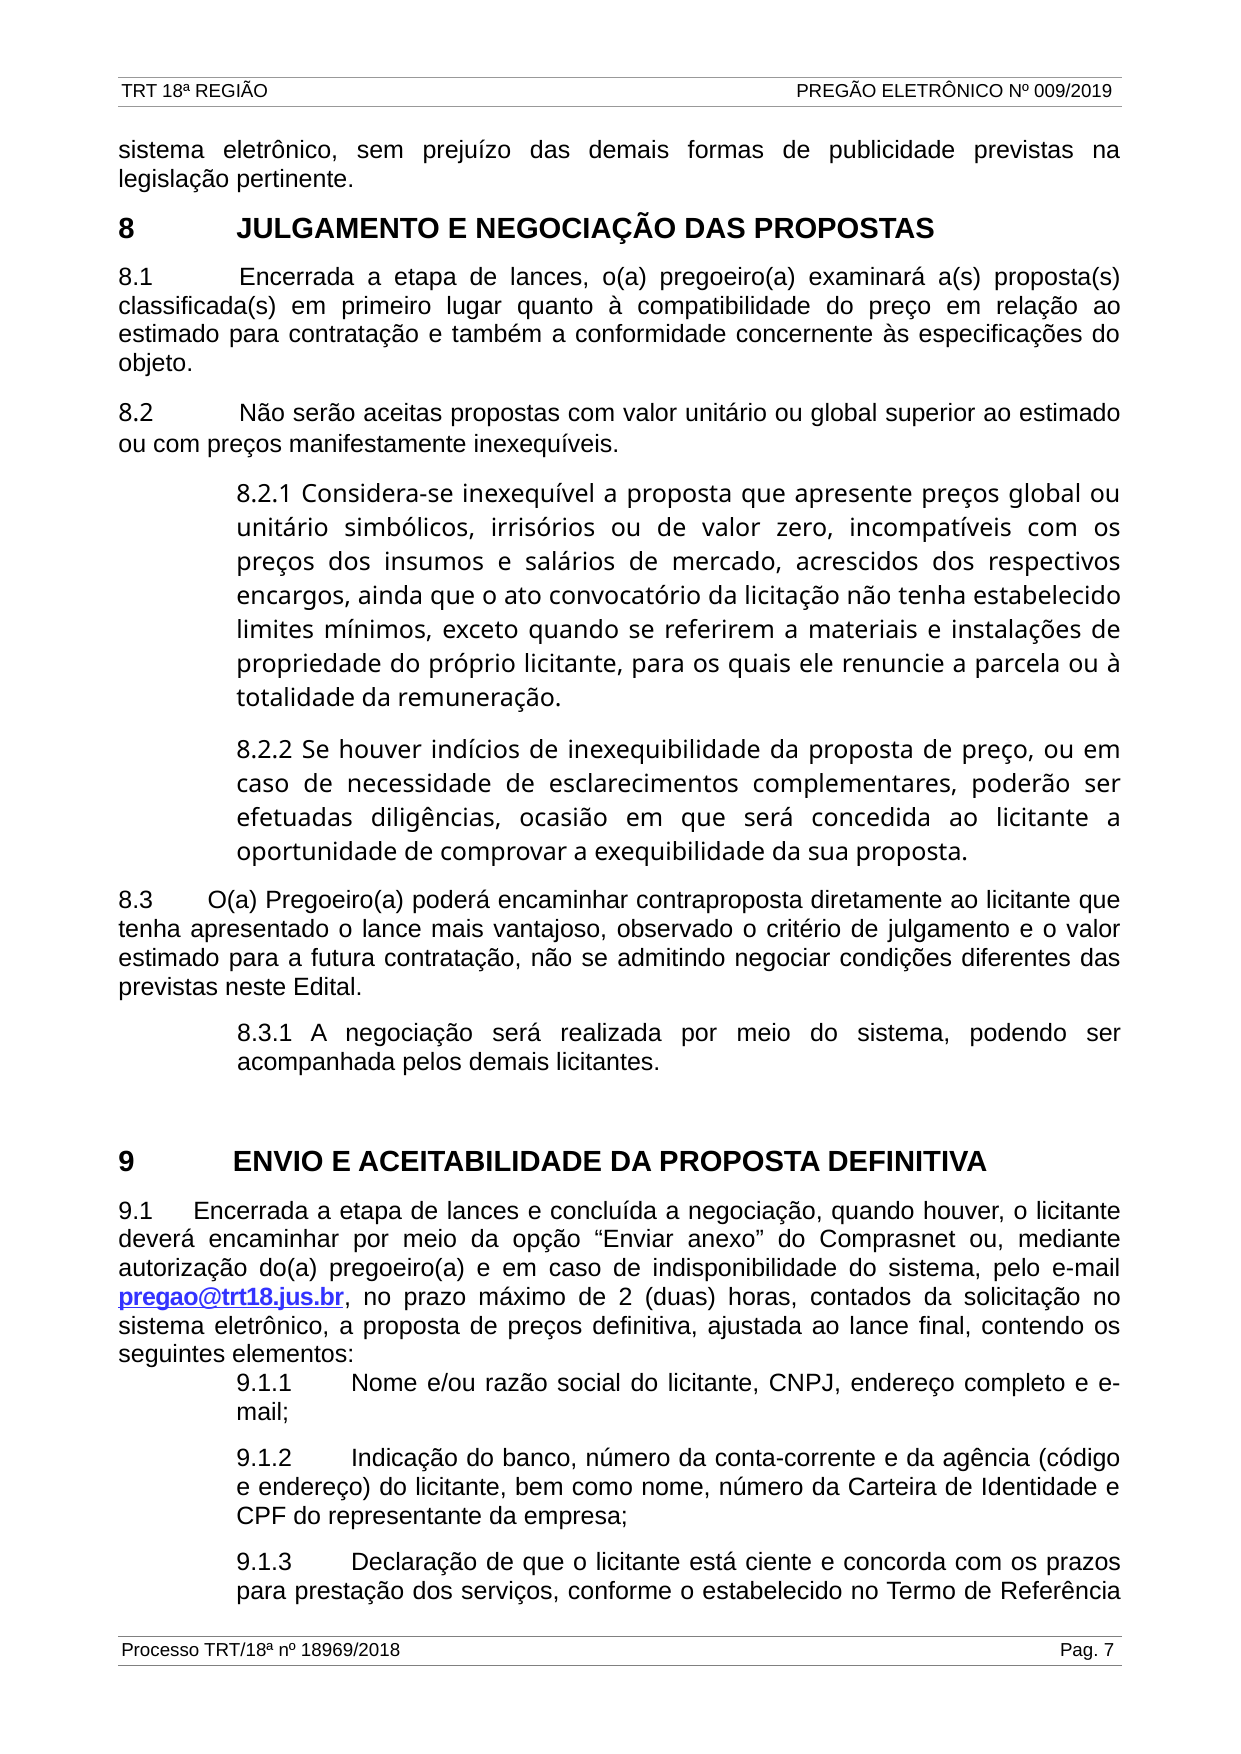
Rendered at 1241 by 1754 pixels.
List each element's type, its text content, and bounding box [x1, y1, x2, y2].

text 8.2.1 Considera-se inexequível a proposta que apresente preços global ou unitário simbólicos, irrisórios ou de valor zero, incompatíveis com os preços dos insumos e salários de mercado, acrescidos dos respectivos encargos, ainda que o ato convocatório da licitação não tenha estabelecido limites mínimos, exceto quando se referirem a materiais e instalações de propriedade do próprio licitante, para os quais ele renuncie a parcela ou à totalidade da remuneração. [236, 475, 1122, 714]
text 9.1 Encerrada a etapa de lances e concluída a negociação, quando houver, o licitante deverá encaminhar por meio da opção “Enviar anexo” do Comprasnet ou, mediante autorização do(a) pregoeiro(a) e em caso de indisponibilidade do sistema, pelo e-mail pregao@trt18.jus.br, no prazo máximo de 2 (duas) horas, contados da solicitação no sistema eletrônico, a proposta de preços definitiva, ajustada ao lance final, contendo os seguintes elementos: [118, 1196, 1122, 1368]
text 8.2 Não serão aceitas propostas com valor unitário ou global superior ao estimado ou com preços manifestamente inexequíveis. [118, 395, 1122, 457]
text 8.2.2 Se houver indícios de inexequibilidade da proposta de preço, ou em caso de necessidade de esclarecimentos complementares, poderão ser efetuadas diligências, ocasião em que será concedida ao licitante a oportunidade de comprovar a exequibilidade da sua proposta. [236, 731, 1122, 868]
text 9.1.1 Nome e/ou razão social do licitante, CNPJ, endereço completo e e-mail; [236, 1368, 1122, 1426]
text 8.3 O(a) Pregoeiro(a) poderá encaminhar contraproposta diretamente ao licitante que tenha apresentado o lance mais vantajoso, observado o critério de julgamento e o valor estimado para a futura contratação, não se admitindo negociar condições diferentes das previstas neste Edital. [118, 885, 1122, 1000]
text 9 ENVIO E ACEITABILIDADE DA PROPOSTA DEFINITIVA [118, 1144, 1122, 1178]
list 9.1.3 Declaração de que o licitante está ciente e concorda com os prazos para prestação dos serviços, conforme o estabelecido no Termo de Referência [236, 1547, 1122, 1605]
text 9.1.2 Indicação do banco, número da conta-corrente e da agência (código e endereço) do licitante, bem como nome, número da Carteira de Identidade e CPF do representante da empresa; [236, 1443, 1122, 1530]
text 8 JULGAMENTO E NEGOCIAÇÃO DAS PROPOSTAS [118, 211, 1122, 244]
text 8.1 Encerrada a etapa de lances, o(a) pregoeiro(a) examinará a(s) proposta(s) classificada(s) em primeiro lugar quanto à compatibilidade do preço em relação ao estimado para contratação e também a conformidade concernente às especificações do objeto. [118, 262, 1122, 377]
text 8.3.1 A negociação será realizada por meio do sistema, podendo ser acompanhada pelos demais licitantes. [237, 1018, 1122, 1076]
text sistema eletrônico, sem prejuízo das demais formas de publicidade previstas na legislação pertinente. [118, 136, 1122, 193]
